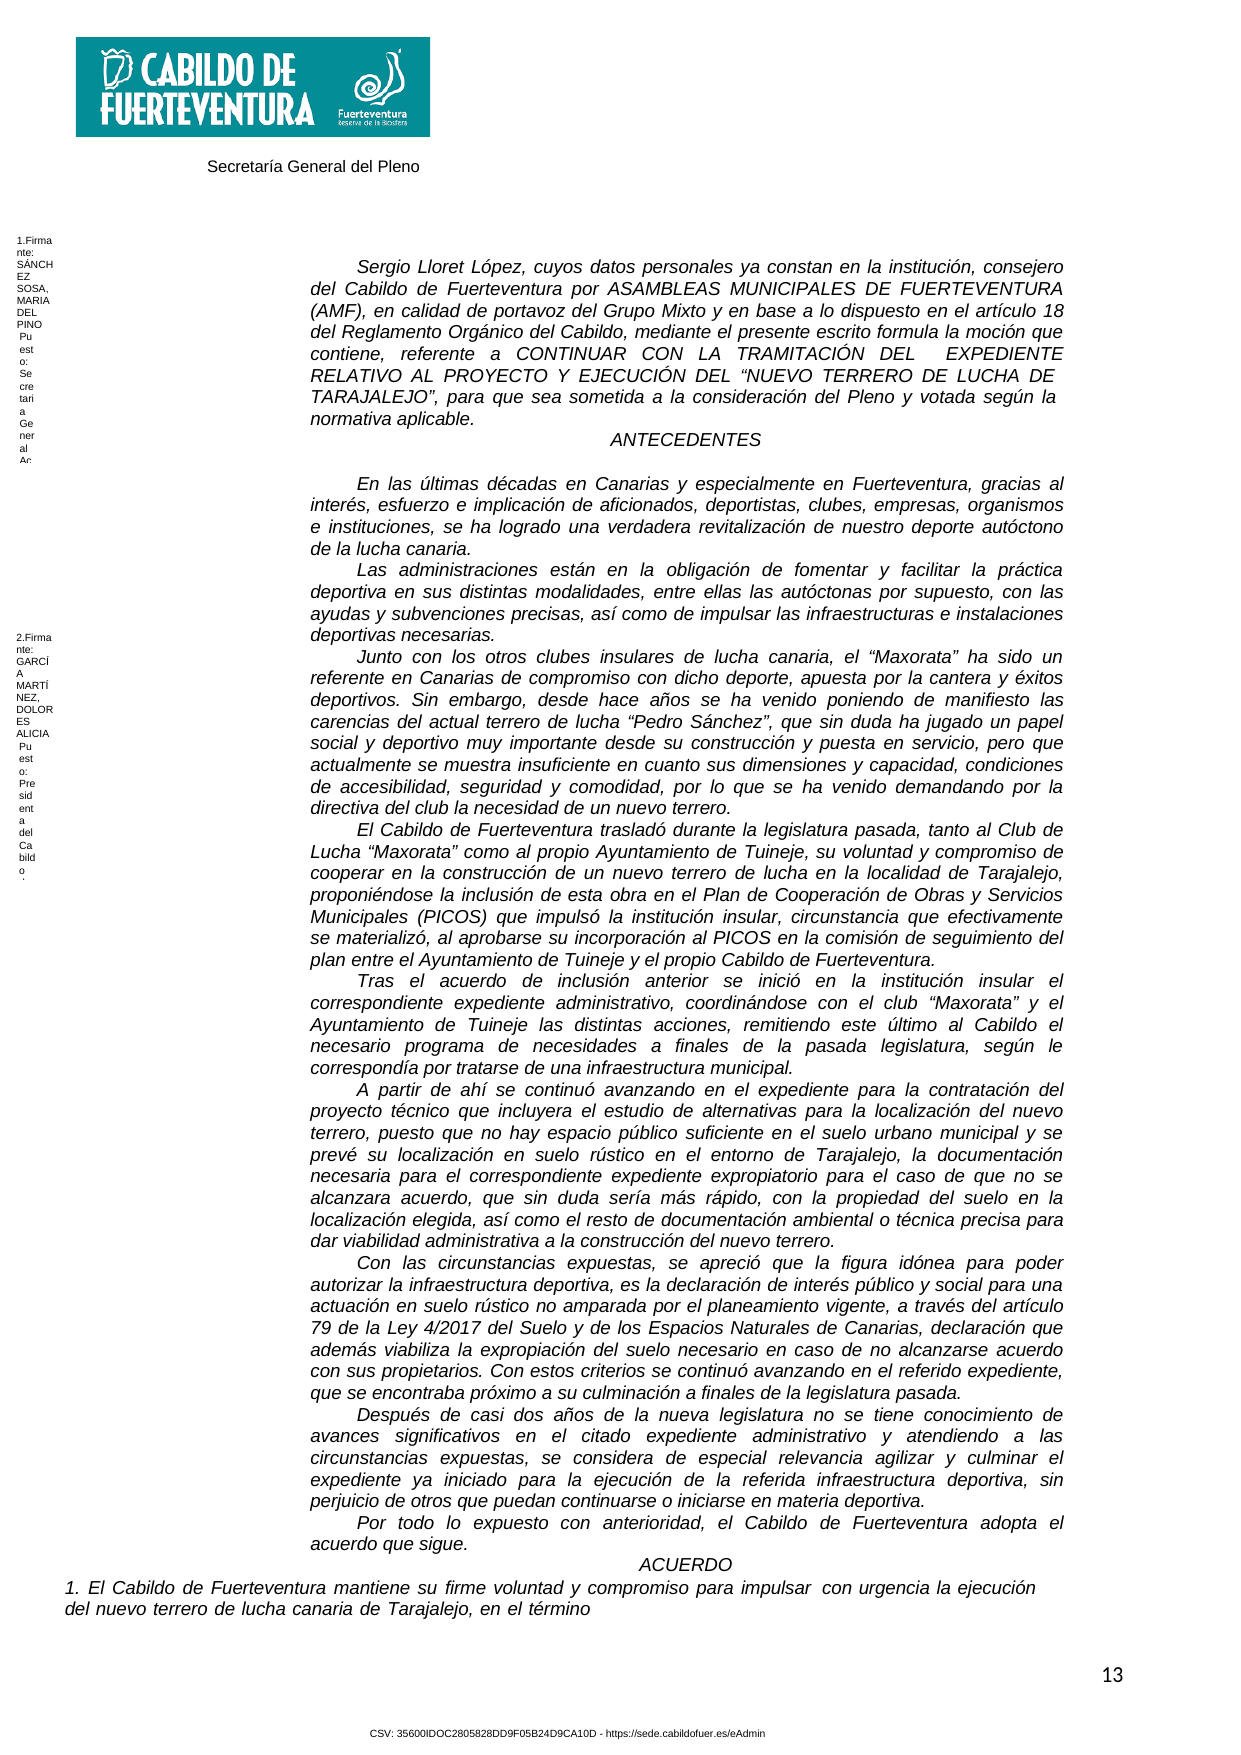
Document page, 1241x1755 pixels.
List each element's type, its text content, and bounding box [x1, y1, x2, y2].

text Puesto: Presidenta del Cabildo de Fuerteventura Fecha Firma: 08/04/2025 11:00:22 [19, 740, 36, 879]
list El Cabildo de Fuerteventura mantiene su firme voluntad y compromiso para impulsar con urgencia la ejecución del nuevo terrero de lucha canaria de Tarajalejo, en el término [64, 1576, 1064, 1620]
text 2.Firmante: GARCÍA MARTÍNEZ, DOLORES ALICIA [16, 632, 53, 740]
text Con las circunstancias expuestas, se apreció que la figura idónea para poder autorizar la infraestructura deportiva, es la declaración de interés público y social para una actuación en suelo rústico no amparada por el planeamiento vigente, a través del artículo 79 de la Ley 4/2017 del Suelo y de los Espacios Naturales de Canarias, declaración que además viabiliza la expropiación del suelo necesario en caso de no alcanzarse acuerdo con sus propietarios. Con estos criterios se continuó avanzando en el referido expediente, que se encontraba próximo a su culminación a finales de la legislatura pasada. [310, 1252, 1064, 1403]
text El Cabildo de Fuerteventura trasladó durante la legislatura pasada, tanto al Club de Lucha “Maxorata” como al propio Ayuntamiento de Tuineje, su voluntad y compromiso de cooperar en la construcción de un nuevo terrero de lucha en la localidad de Tarajalejo, proponiéndose la inclusión de esta obra en el Plan de Cooperación de Obras y Servicios Municipales (PICOS) que impulsó la institución insular, circunstancia que efectivamente se materializó, al aprobarse su incorporación al PICOS en la comisión de seguimiento del plan entre el Ayuntamiento de Tuineje y el propio Cabildo de Fuerteventura. [310, 819, 1064, 970]
text ACUERDO [581, 1555, 792, 1576]
text 1.Firmante: SÁNCHEZ SOSA,MARIA DEL PINO [17, 234, 54, 330]
text A partir de ahí se continuó avanzando en el expediente para la contratación del proyecto técnico que incluyera el estudio de alternativas para la localización del nuevo terrero, puesto que no hay espacio público suficiente en el suelo urbano municipal y se prevé su localización en suelo rústico en el entorno de Tarajalejo, la documentación necesaria para el correspondiente expediente expropiatorio para el caso de que no se alcanzara acuerdo, que sin duda sería más rápido, con la propiedad del suelo en la localización elegida, así como el resto de documentación ambiental o técnica precisa para dar viabilidad administrativa a la construcción del nuevo terrero. [310, 1078, 1064, 1252]
text TARAJALEJO”, para que sea sometida a la consideración del Pleno y votada según la normativa aplicable. [310, 386, 1135, 429]
text Sergio Lloret López, cuyos datos personales ya constan en la institución, consejero del Cabildo de Fuerteventura por ASAMBLEAS MUNICIPALES DE FUERTEVENTURA (AMF), en calidad de portavoz del Grupo Mixto y en base a lo dispuesto en el artículo 18 del Reglamento Orgánico del Cabildo, mediante el presente escrito formula la moción que contiene, referente a CONTINUAR CON LA TRAMITACIÓN DEL EXPEDIENTE RELATIVO AL PROYECTO Y EJECUCIÓN DEL “NUEVO TERRERO DE LUCHA DE [310, 256, 1064, 386]
text Junto con los otros clubes insulares de lucha canaria, el “Maxorata” ha sido un referente en Canarias de compromiso con dicho deporte, apuesta por la cantera y éxitos deportivos. Sin embargo, desde hace años se ha venido poniendo de manifiesto las carencias del actual terrero de lucha “Pedro Sánchez”, que sin duda ha jugado un papel social y deportivo muy importante desde su construcción y puesta en servicio, pero que actualmente se muestra insuficiente en cuanto sus dimensiones y capacidad, condiciones de accesibilidad, seguridad y comodidad, por lo que se ha venido demandando por la directiva del club la necesidad de un nuevo terrero. [310, 646, 1064, 819]
text Después de casi dos años de la nueva legislatura no se tiene conocimiento de avances significativos en el citado expediente administrativo y atendiendo a las circunstancias expuestas, se considera de especial relevancia agilizar y culminar el expediente ya iniciado para la ejecución de la referida infraestructura deportiva, sin perjuicio de otros que puedan continuarse o iniciarse en materia deportiva. [310, 1403, 1064, 1512]
text Tras el acuerdo de inclusión anterior se inició en la institución insular el correspondiente expediente administrativo, coordinándose con el club “Maxorata” y el Ayuntamiento de Tuineje las distintas acciones, remitiendo este último al Cabildo el necesario programa de necesidades a finales de la pasada legislatura, según le correspondía por tratarse de una infraestructura municipal. [310, 970, 1064, 1078]
text Por todo lo expuesto con anterioridad, el Cabildo de Fuerteventura adopta el acuerdo que sigue. [310, 1512, 1064, 1555]
text Las administraciones están en la obligación de fomentar y facilitar la práctica deportiva en sus distintas modalidades, entre ellas las autóctonas por supuesto, con las ayudas y subvenciones precisas, así como de impulsar las infraestructuras e instalaciones deportivas necesarias. [310, 559, 1064, 646]
text En las últimas décadas en Canarias y especialmente en Fuerteventura, gracias al interés, esfuerzo e implicación de aficionados, deportistas, clubes, empresas, organismos e instituciones, se ha logrado una verdadera revitalización de nuestro deporte autóctono de la lucha canaria. [310, 472, 1064, 559]
subtitle 13 [64, 1660, 1123, 1688]
text Puesto: Secretaria General Acctal. del Pleno Fecha Firma: 08/04/2025 08:04:58 [19, 331, 37, 463]
text ANTECEDENTES [581, 429, 793, 451]
